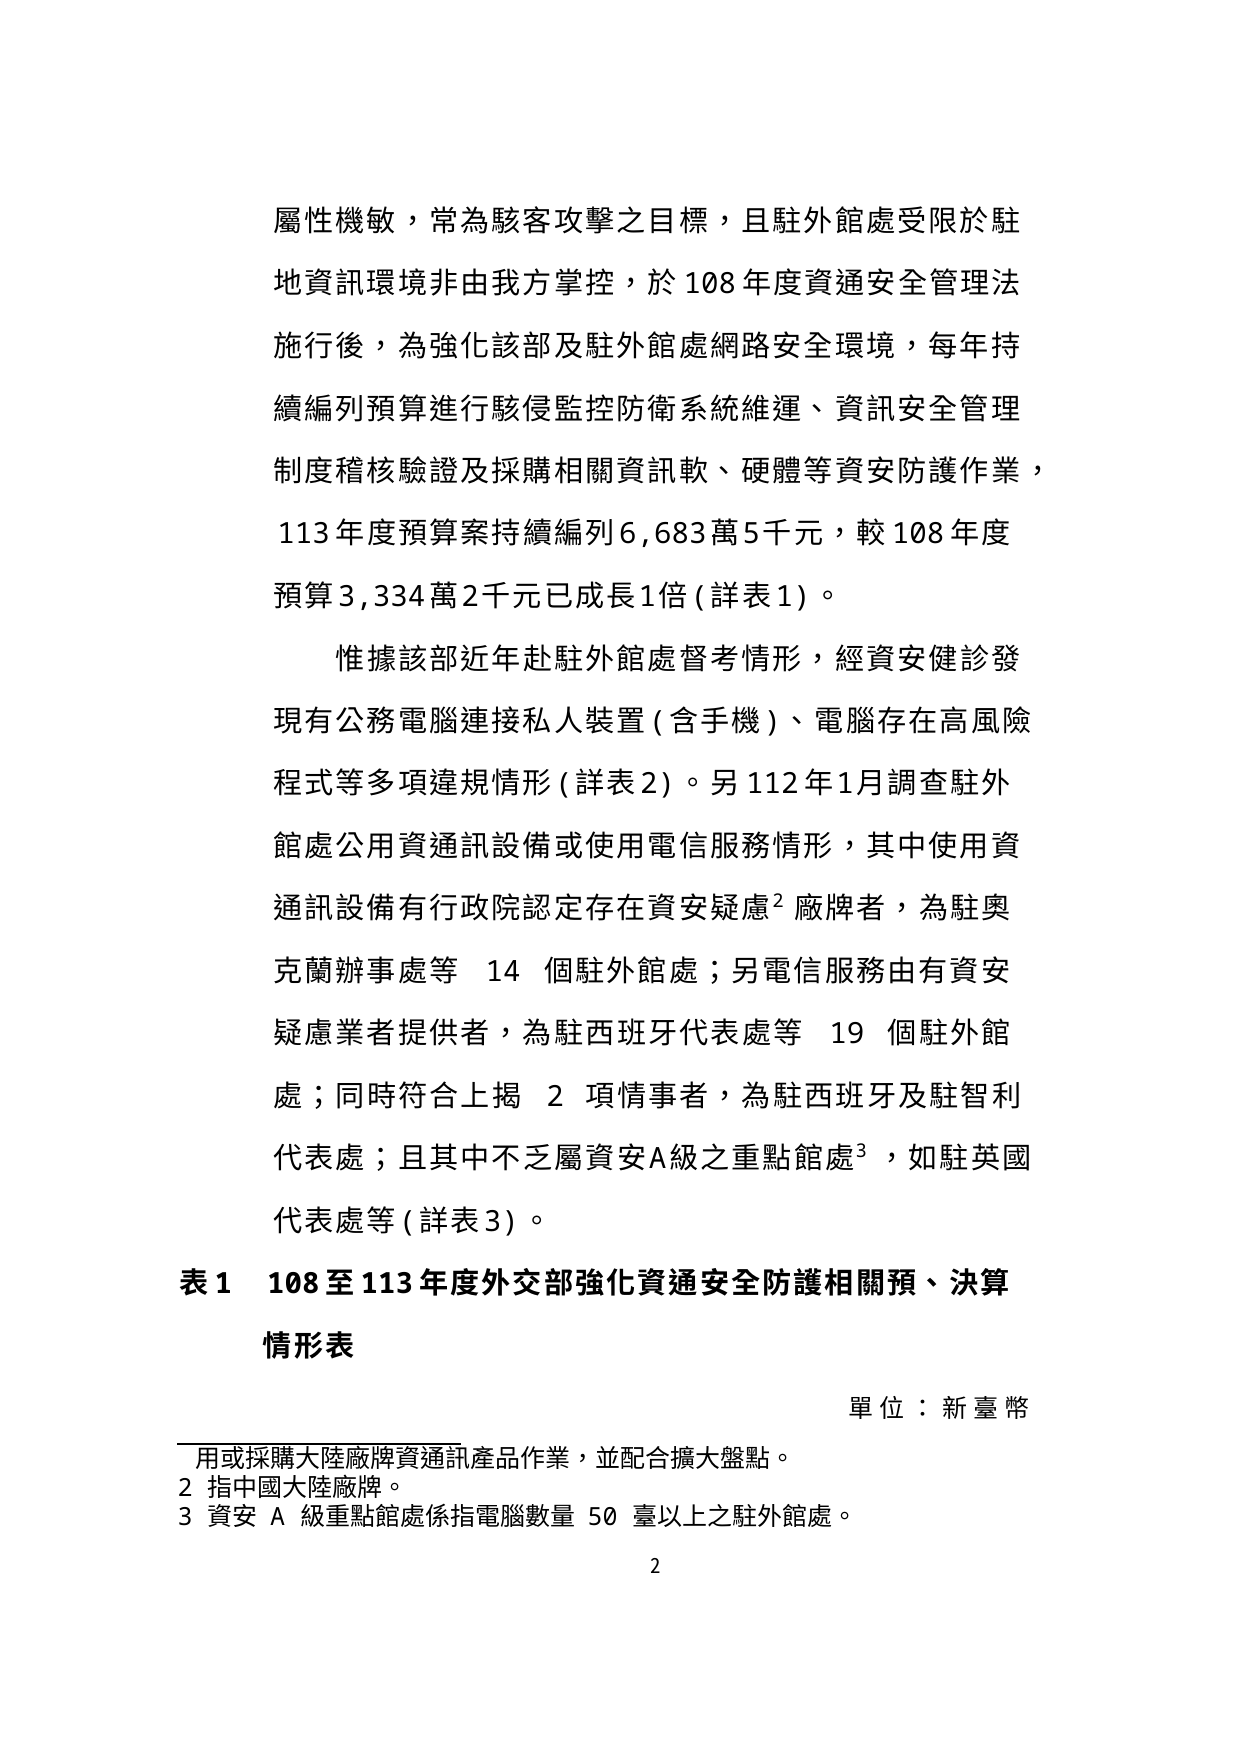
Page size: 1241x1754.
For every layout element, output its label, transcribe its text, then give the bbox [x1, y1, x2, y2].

text 表1 108至113年度外交部強化資通安全防護相關預、決算情形表 [163, 1240, 1032, 1365]
text 行政院為強化各機關資通安全防護，降低國家資通安全風險，陸續於108及109年度通函各機關落實資通訊產品盤點及處置，禁止使用危害國家資通安全產品，要求於110年底前，完成汰換所使用或採購中國大陸廠牌資通訊產品作業，並配合擴大盤點。外交部因業務屬性機敏，常為駭客攻擊之目標，且駐外館處受限於駐地資訊環境非由我方掌控，於108年度資通安全管理法施行後，為強化該部及駐外館處網路安全環境，每年持續編列預算進行駭侵監控防衛系統維運、資訊安全管理制度稽核驗證及採購相關資訊軟、硬體等資安防護作業，113年度預算案持續編列6,683萬5千元，較108年度預算3,334萬2千元已成長1倍(詳表1)。 [267, 177, 1032, 615]
text 資安 A 級重點館處係指電腦數量 50 臺以上之駐外館處。 [177, 1502, 1034, 1532]
text 惟據該部近年赴駐外館處督考情形，經資安健診發現有公務電腦連接私人裝置(含手機)、電腦存在高風險程式等多項違規情形(詳表2)。另112年1月調查駐外館處公用資通訊設備或使用電信服務情形，其中使用資通訊設備有行政院認定存在資安疑慮廠牌者，為駐奧克蘭辦事處等 14 個駐外館處；另電信服務由有資安疑慮業者提供者，為駐西班牙代表處等 19 個駐外館處；同時符合上揭 2 項情事者，為駐西班牙及駐智利代表處；且其中不乏屬資安A級之重點館處，如駐英國代表處等(詳表3)。 [267, 615, 1032, 1240]
text 單位：新臺幣 [252, 1365, 1032, 1427]
text 指中國大陸廠牌。 [177, 1473, 1034, 1502]
text 用或採購大陸廠牌資通訊產品作業，並配合擴大盤點。 [177, 1444, 1034, 1473]
